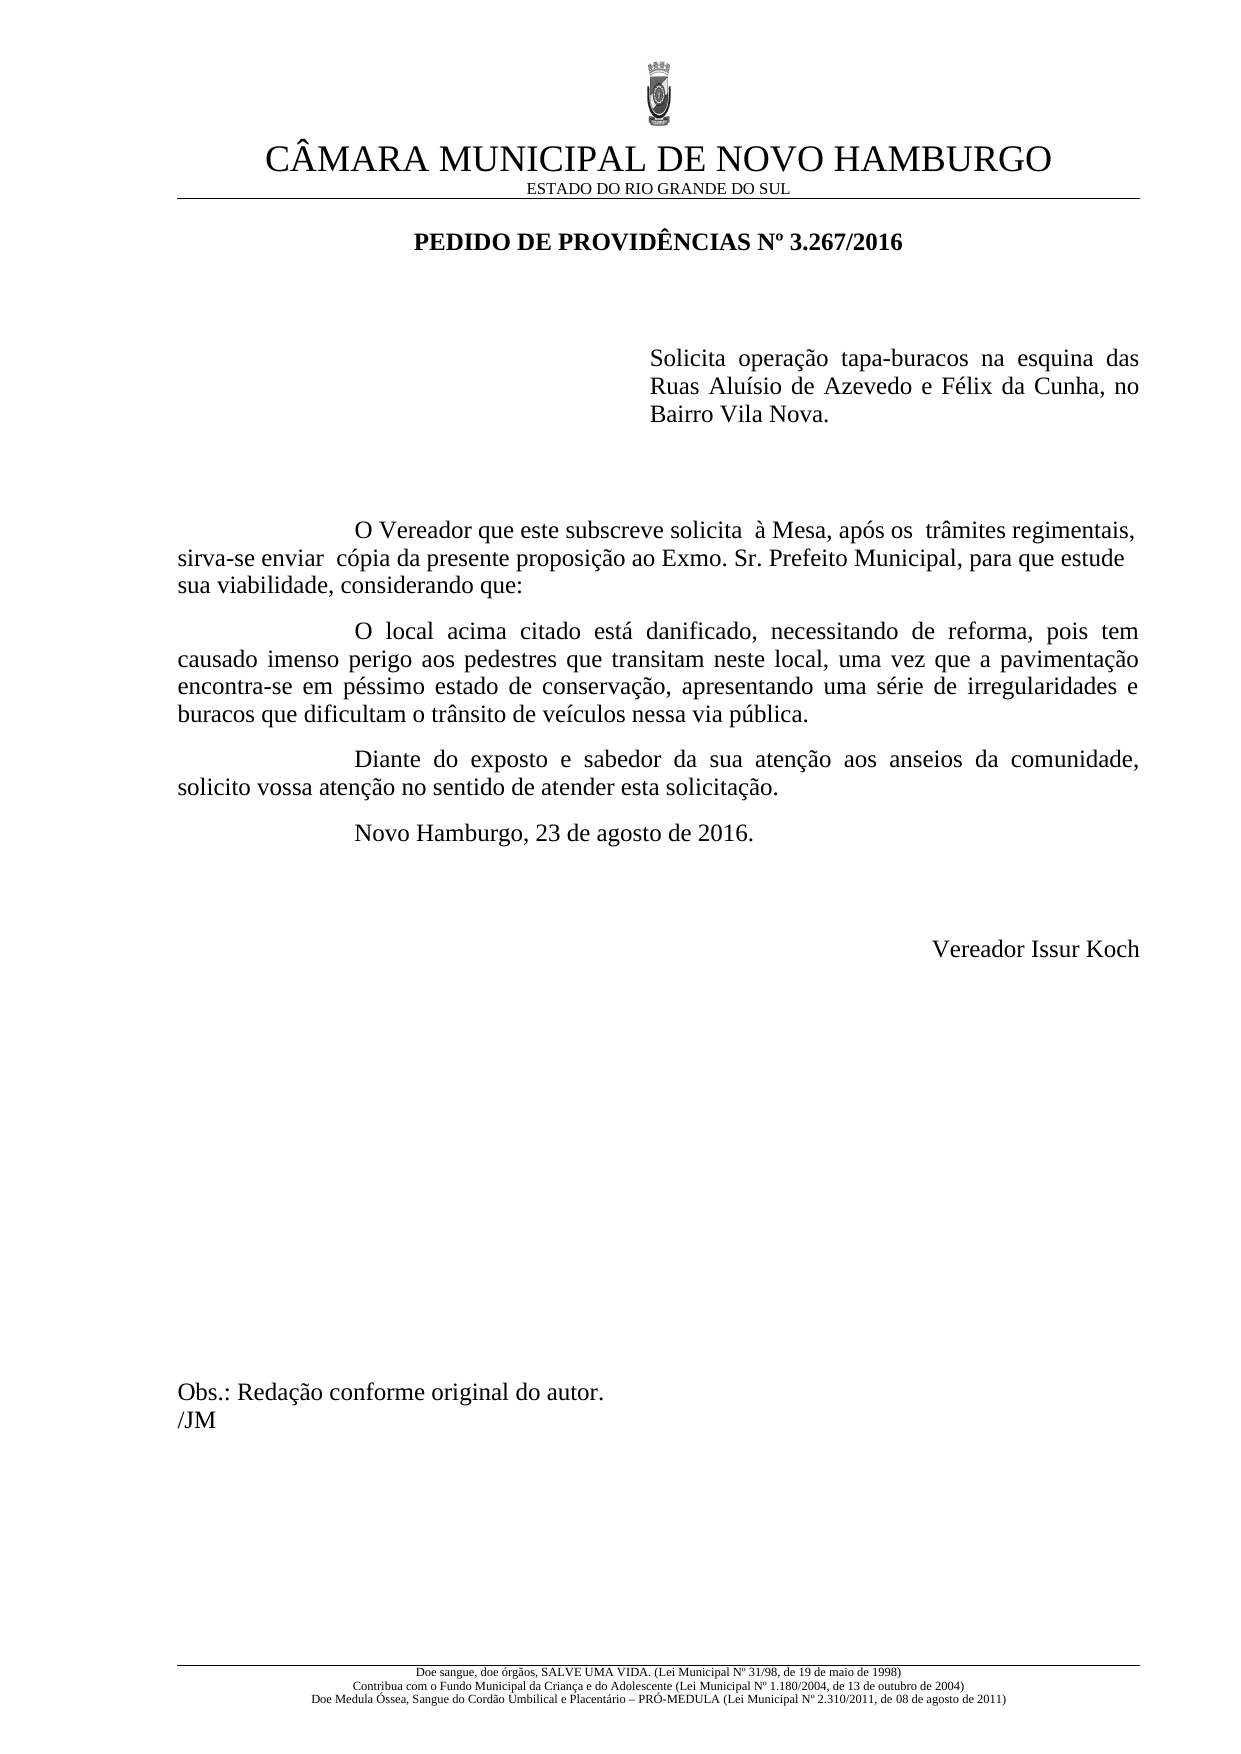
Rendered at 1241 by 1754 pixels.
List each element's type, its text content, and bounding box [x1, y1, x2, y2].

text Vereador Issur Koch [649, 935, 1140, 963]
text PEDIDO DE PROVIDÊNCIAS Nº 3.267/2016 [177, 228, 1140, 256]
text Solicita operação tapa-buracos na esquina das Ruas Aluísio de Azevedo e Félix da Cunha, no Bairro Vila Nova. [649, 344, 1140, 428]
text /JM [177, 1406, 1140, 1434]
text Obs.: Redação conforme original do autor. [177, 1378, 1140, 1406]
text Novo Hamburgo, 23 de agosto de 2016. [177, 819, 1140, 846]
text O local acima citado está danificado, necessitando de reforma, pois tem causado imenso perigo aos pedestres que transitam neste local, uma vez que a pavimentação encontra-se em péssimo estado de conservação, apresentando uma série de irregularidades e buracos que dificultam o trânsito de veículos nessa via pública. [177, 617, 1140, 728]
text Diante do exposto e sabedor da sua atenção aos anseios da comunidade, solicito vossa atenção no sentido de atender esta solicitação. [177, 746, 1140, 801]
text O Vereador que este subscreve solicita à Mesa, após os trâmites regimentais, sirva-se enviar cópia da presente proposição ao Exmo. Sr. Prefeito Municipal, para que estude sua viabilidade, considerando que: [177, 516, 1140, 599]
